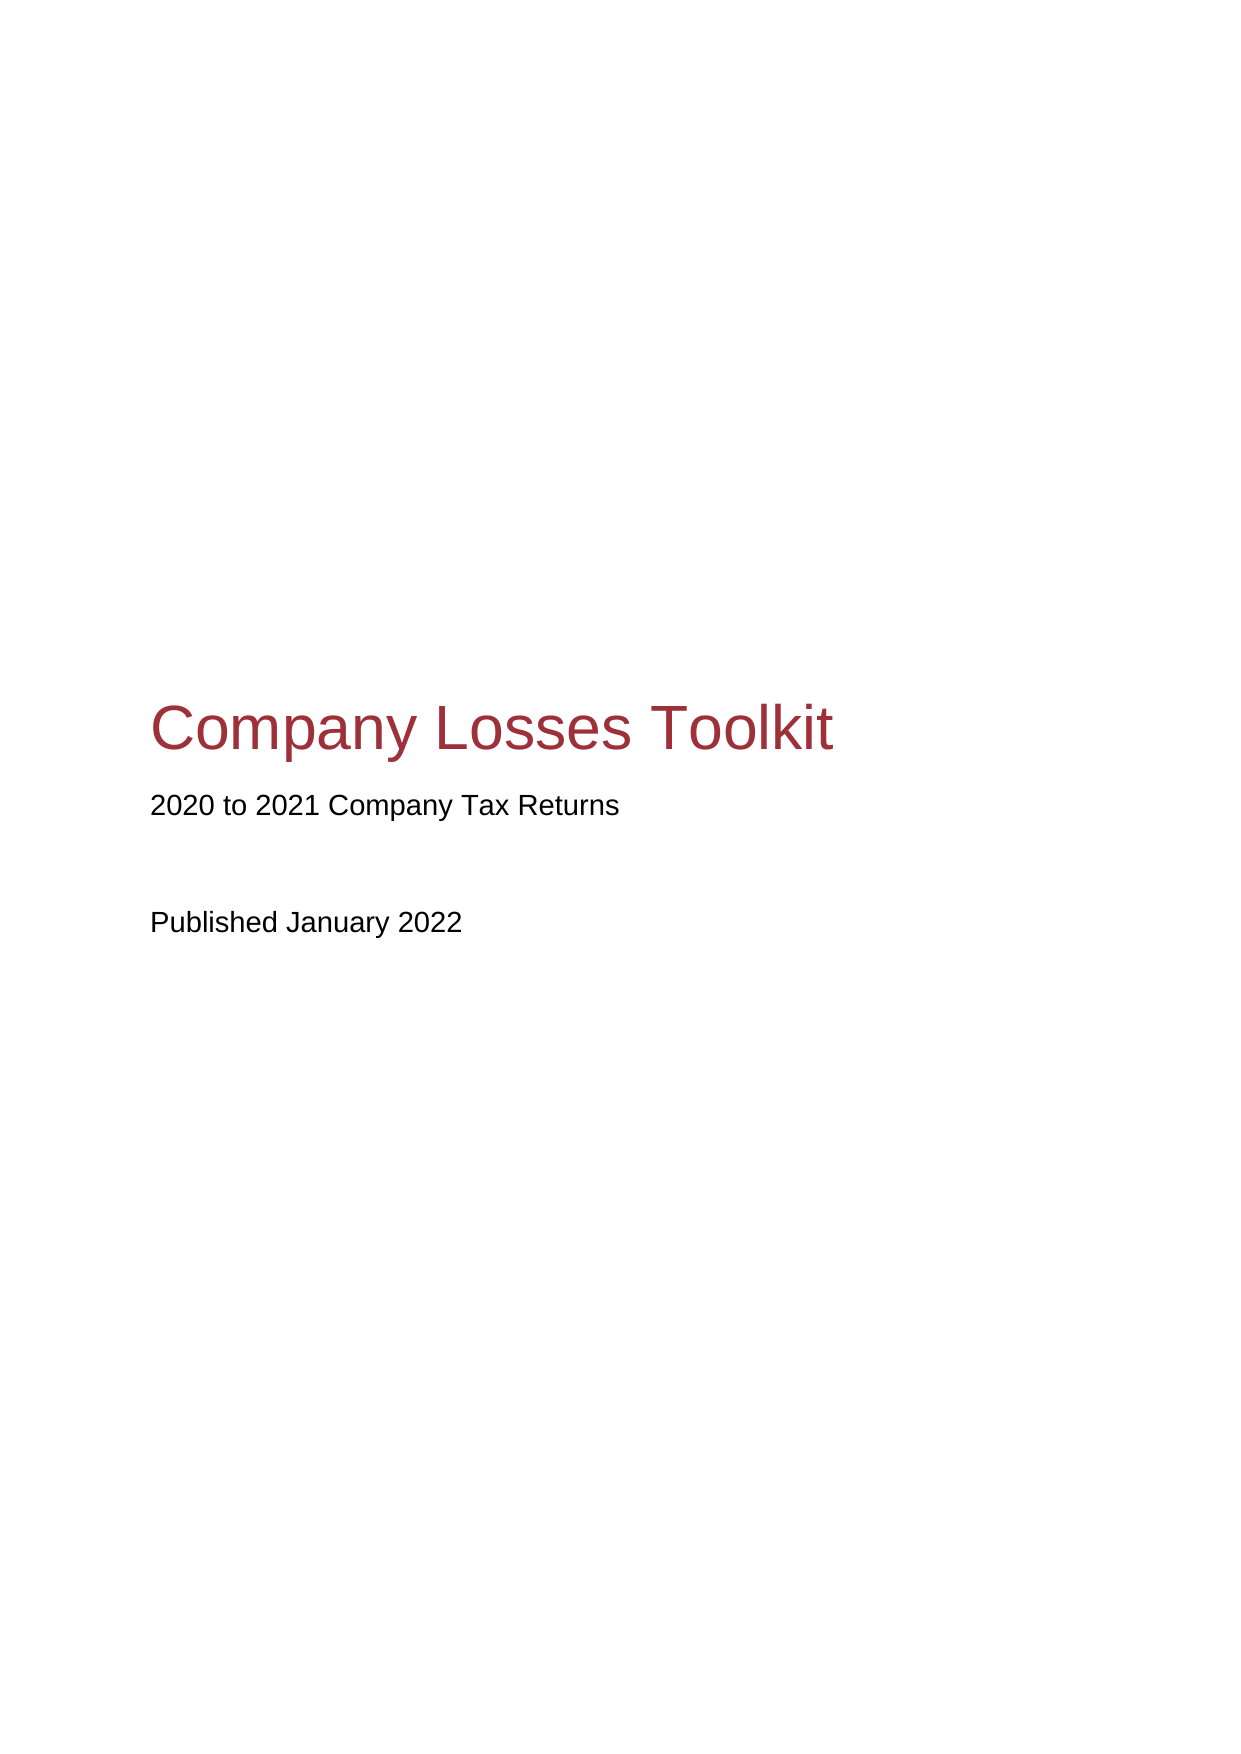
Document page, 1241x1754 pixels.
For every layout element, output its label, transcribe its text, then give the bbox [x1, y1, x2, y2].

subtitle Published January 2022 [150, 904, 1090, 938]
subtitle 2020 to 2021 Company Tax Returns [150, 787, 1090, 821]
title Company Losses Toolkit [150, 691, 1090, 762]
